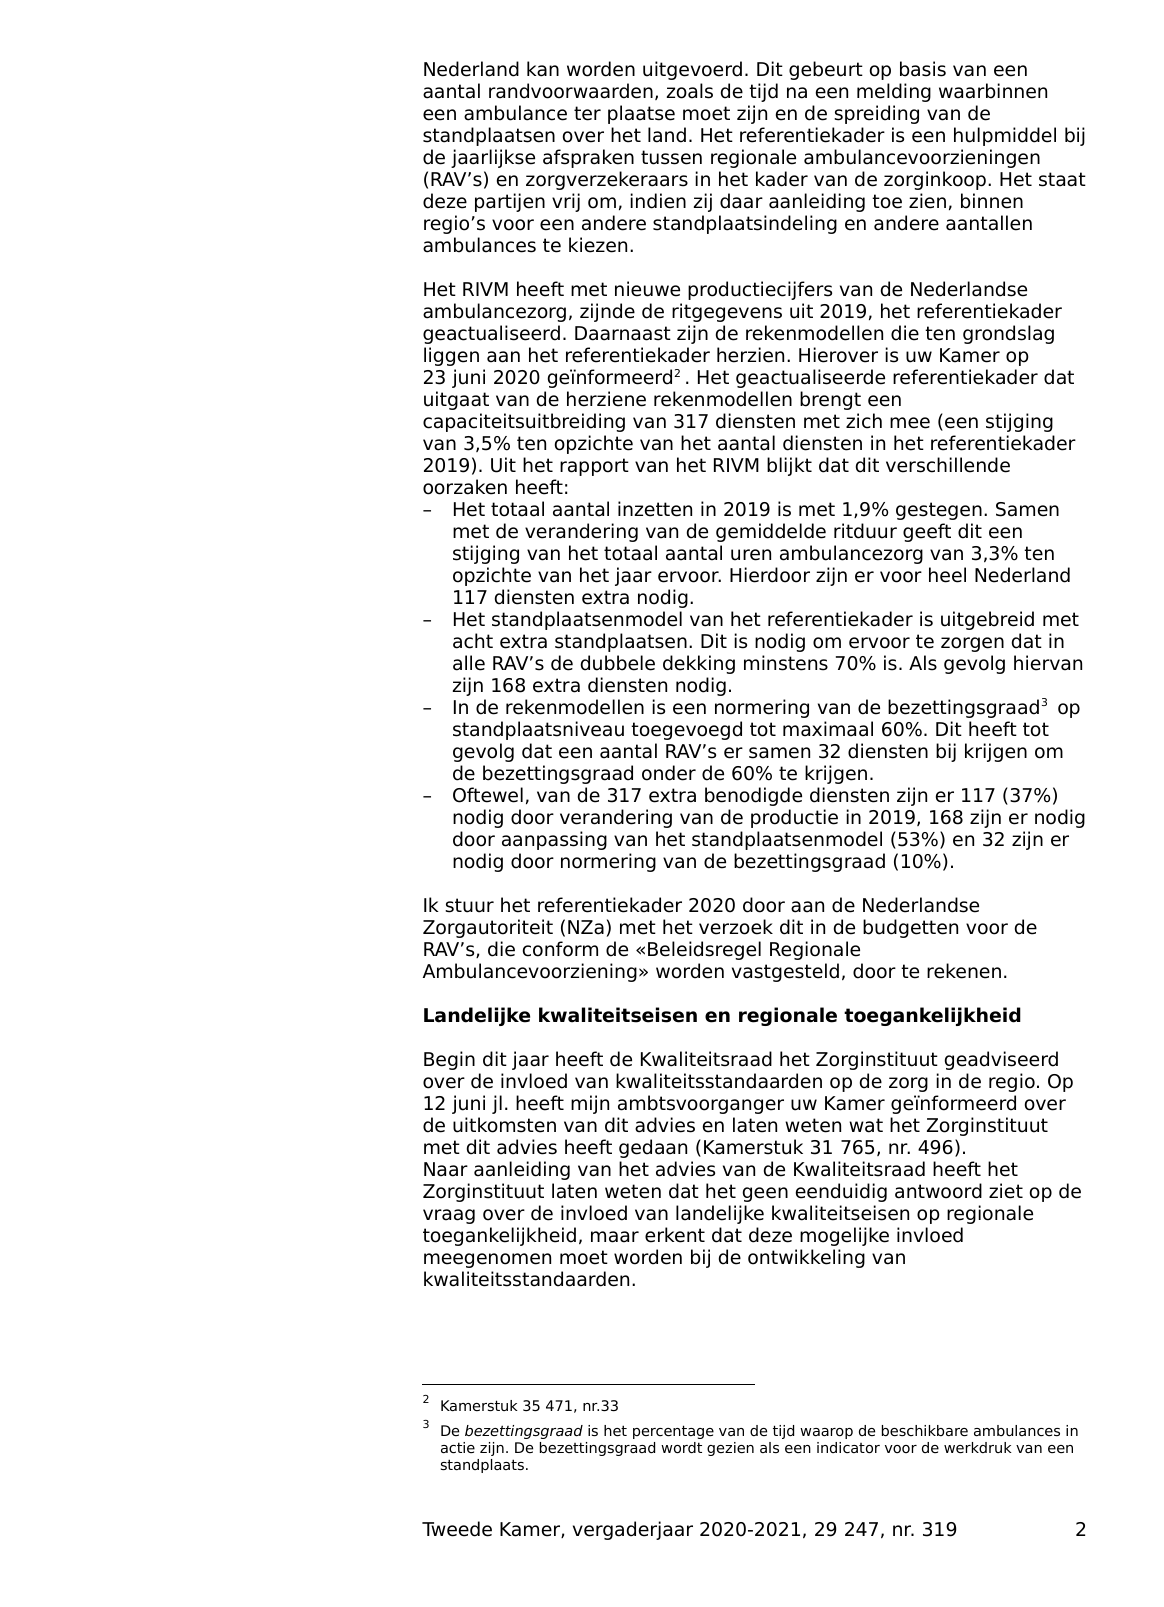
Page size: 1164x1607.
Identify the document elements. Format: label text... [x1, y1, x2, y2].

text Nederland kan worden uitgevoerd. Dit gebeurt op basis van een aantal randvoorwaarden, zoals de tijd na een melding waarbinnen een ambulance ter plaatse moet zijn en de spreiding van de standplaatsen over het land. Het referentiekader is een hulpmiddel bij de jaarlijkse afspraken tussen regionale ambulancevoorzieningen (RAV’s) en zorgverzekeraars in het kader van de zorginkoop. Het staat deze partijen vrij om, indien zij daar aanleiding toe zien, binnen regio’s voor een andere standplaatsindeling en andere aantallen ambulances te kiezen. [422, 59, 1087, 257]
text De bezettingsgraad is het percentage van de tijd waarop de beschikbare ambulances in actie zijn. De bezettingsgraad wordt gezien als een indicator voor de werkdruk van een standplaats. [422, 1418, 1087, 1474]
text – Het totaal aantal inzetten in 2019 is met 1,9% gestegen. Samen met de verandering van de gemiddelde ritduur geeft dit een stijging van het totaal aantal uren ambulancezorg van 3,3% ten opzichte van het jaar ervoor. Hierdoor zijn er voor heel Nederland 117 diensten extra nodig. [422, 499, 1087, 609]
text Het RIVM heeft met nieuwe productiecijfers van de Nederlandse ambulancezorg, zijnde de ritgegevens uit 2019, het referentiekader geactualiseerd. Daarnaast zijn de rekenmodellen die ten grondslag liggen aan het referentiekader herzien. Hierover is uw Kamer op 23 juni 2020 geïnformeerd. Het geactualiseerde referentiekader dat uitgaat van de herziene rekenmodellen brengt een capaciteitsuitbreiding van 317 diensten met zich mee (een stijging van 3,5% ten opzichte van het aantal diensten in het referentiekader 2019). Uit het rapport van het RIVM blijkt dat dit verschillende oorzaken heeft: [422, 279, 1087, 499]
text Begin dit jaar heeft de Kwaliteitsraad het Zorginstituut geadviseerd over de invloed van kwaliteitsstandaarden op de zorg in de regio. Op 12 juni jl. heeft mijn ambtsvoorganger uw Kamer geïnformeerd over de uitkomsten van dit advies en laten weten wat het Zorginstituut met dit advies heeft gedaan (Kamerstuk 31 765, nr. 496). [422, 1049, 1087, 1159]
text – In de rekenmodellen is een normering van de bezettingsgraad op standplaatsniveau toegevoegd tot maximaal 60%. Dit heeft tot gevolg dat een aantal RAV’s er samen 32 diensten bij krijgen om de bezettingsgraad onder de 60% te krijgen. [422, 697, 1087, 784]
text Naar aanleiding van het advies van de Kwaliteitsraad heeft het Zorginstituut laten weten dat het geen eenduidig antwoord ziet op de vraag over de invloed van landelijke kwaliteitseisen op regionale toegankelijkheid, maar erkent dat deze mogelijke invloed meegenomen moet worden bij de ontwikkeling van kwaliteitsstandaarden. [422, 1159, 1087, 1291]
text Ik stuur het referentiekader 2020 door aan de Nederlandse Zorgautoriteit (NZa) met het verzoek dit in de budgetten voor de RAV’s, die conform de «Beleidsregel Regionale Ambulancevoorziening» worden vastgesteld, door te rekenen. [422, 895, 1087, 983]
text – Het standplaatsenmodel van het referentiekader is uitgebreid met acht extra standplaatsen. Dit is nodig om ervoor te zorgen dat in alle RAV’s de dubbele dekking minstens 70% is. Als gevolg hiervan zijn 168 extra diensten nodig. [422, 609, 1087, 697]
subtitle Landelijke kwaliteitseisen en regionale toegankelijkheid [422, 1005, 1087, 1027]
text Kamerstuk 35 471, nr.33 [422, 1393, 1087, 1416]
text – Oftewel, van de 317 extra benodigde diensten zijn er 117 (37%) nodig door verandering van de productie in 2019, 168 zijn er nodig door aanpassing van het standplaatsenmodel (53%) en 32 zijn er nodig door normering van de bezettingsgraad (10%). [422, 784, 1087, 872]
